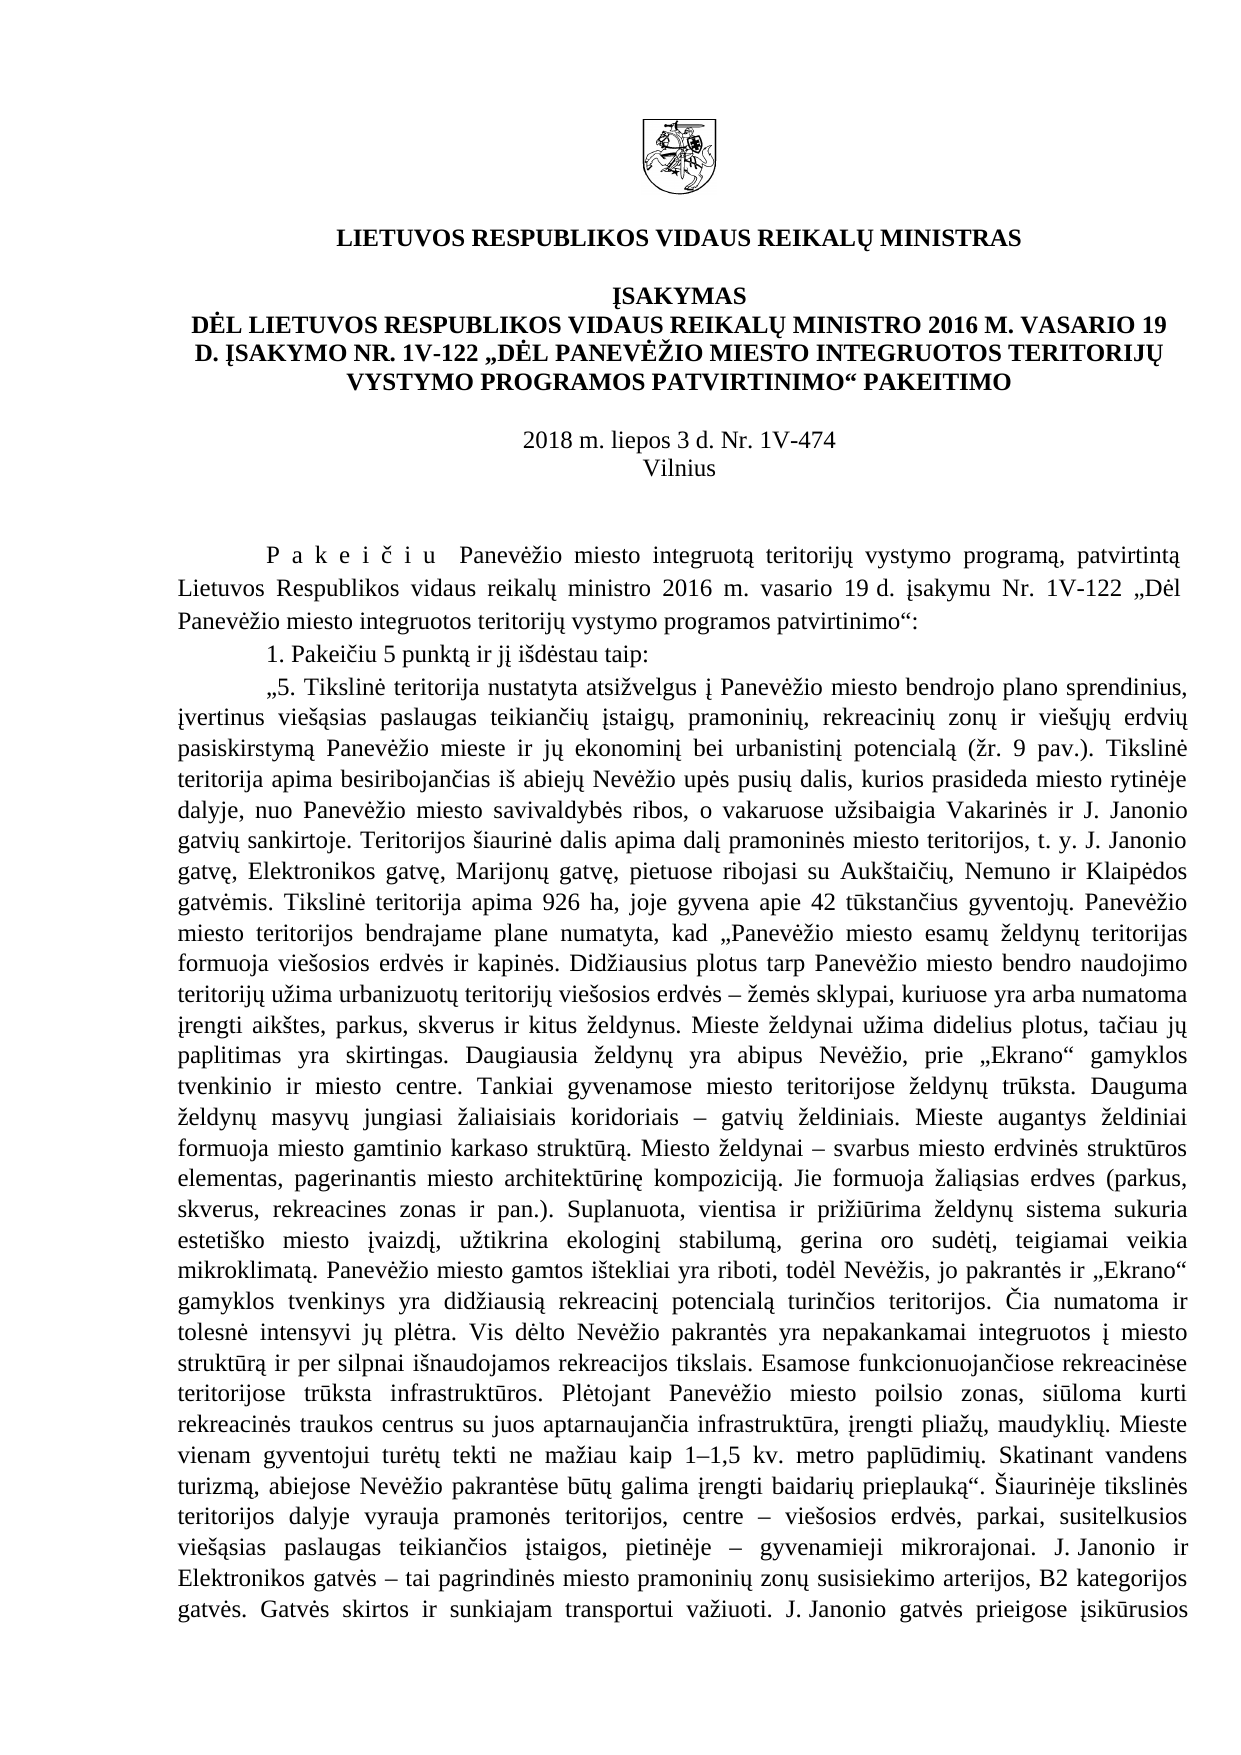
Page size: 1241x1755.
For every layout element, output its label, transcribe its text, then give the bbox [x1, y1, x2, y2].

text DĖL LIETUVOS RESPUBLIKOS VIDAUS REIKALŲ MINISTRO 2016 M. VASARIO 19 D. ĮSAKYMO NR. 1V-122 „DĖL PANEVĖŽIO MIESTO INTEGRUOTOS TERITORIJŲ VYSTYMO PROGRAMOS PATVIRTINIMO“ PAKEITIMO [177, 310, 1181, 396]
text LIETUVOS RESPUBLIKOS VIDAUS REIKALŲ MINISTRAS [177, 223, 1181, 252]
text ĮSAKYMAS [177, 281, 1181, 310]
text „5. Tikslinė teritorija nustatyta atsižvelgus į Panevėžio miesto bendrojo plano sprendinius, įvertinus viešąsias paslaugas teikiančių įstaigų, pramoninių, rekreacinių zonų ir viešųjų erdvių pasiskirstymą Panevėžio mieste ir jų ekonominį bei urbanistinį potencialą (žr. 9 pav.). Tikslinė teritorija apima besiribojančias iš abiejų Nevėžio upės pusių dalis, kurios prasideda miesto rytinėje dalyje, nuo Panevėžio miesto savivaldybės ribos, o vakaruose užsibaigia Vakarinės ir J. Janonio gatvių sankirtoje. Teritorijos šiaurinė dalis apima dalį pramoninės miesto teritorijos, t. y. J. Janonio gatvę, Elektronikos gatvę, Marijonų gatvę, pietuose ribojasi su Aukštaičių, Nemuno ir Klaipėdos gatvėmis. Tikslinė teritorija apima 926 ha, joje gyvena apie 42 tūkstančius gyventojų. Panevėžio miesto teritorijos bendrajame plane numatyta, kad „Panevėžio miesto esamų želdynų teritorijas formuoja viešosios erdvės ir kapinės. Didžiausius plotus tarp Panevėžio miesto bendro naudojimo teritorijų užima urbanizuotų teritorijų viešosios erdvės – žemės sklypai, kuriuose yra arba numatoma įrengti aikštes, parkus, skverus ir kitus želdynus. Mieste želdynai užima didelius plotus, tačiau jų paplitimas yra skirtingas. Daugiausia želdynų yra abipus Nevėžio, prie „Ekrano“ gamyklos tvenkinio ir miesto centre. Tankiai gyvenamose miesto teritorijose želdynų trūksta. Dauguma želdynų masyvų jungiasi žaliaisiais koridoriais – gatvių želdiniais. Mieste augantys želdiniai formuoja miesto gamtinio karkaso struktūrą. Miesto želdynai – svarbus miesto erdvinės struktūros elementas, pagerinantis miesto architektūrinę kompoziciją. Jie formuoja žaliąsias erdves (parkus, skverus, rekreacines zonas ir pan.). Suplanuota, vientisa ir prižiūrima želdynų sistema sukuria estetiško miesto įvaizdį, užtikrina ekologinį stabilumą, gerina oro sudėtį, teigiamai veikia mikroklimatą. Panevėžio miesto gamtos ištekliai yra riboti, todėl Nevėžis, jo pakrantės ir „Ekrano“ gamyklos tvenkinys yra didžiausią rekreacinį potencialą turinčios teritorijos. Čia numatoma ir tolesnė intensyvi jų plėtra. Vis dėlto Nevėžio pakrantės yra nepakankamai integruotos į miesto struktūrą ir per silpnai išnaudojamos rekreacijos tikslais. Esamose funkcionuojančiose rekreacinėse teritorijose trūksta infrastruktūros. Plėtojant Panevėžio miesto poilsio zonas, siūloma kurti rekreacinės traukos centrus su juos aptarnaujančia infrastruktūra, įrengti pliažų, maudyklių. Mieste vienam gyventojui turėtų tekti ne mažiau kaip 1–1,5 kv. metro paplūdimių. Skatinant vandens turizmą, abiejose Nevėžio pakrantėse būtų galima įrengti baidarių prieplauką“. Šiaurinėje tikslinės teritorijos dalyje vyrauja pramonės teritorijos, centre – viešosios erdvės, parkai, susitelkusios viešąsias paslaugas teikiančios įstaigos, pietinėje – gyvenamieji mikrorajonai. J. Janonio ir Elektronikos gatvės – tai pagrindinės miesto pramoninių zonų susisiekimo arterijos, B2 kategorijos gatvės. Gatvės skirtos ir sunkiajam transportui važiuoti. J. Janonio gatvės prieigose įsikūrusios [177, 672, 1188, 1622]
text 2018 m. liepos 3 d. Nr. 1V-474 [177, 425, 1181, 453]
text 1. Pakeičiu 5 punktą ir jį išdėstau taip: [177, 639, 1181, 667]
text P a k e i č i u Panevėžio miesto integruotą teritorijų vystymo programą, patvirtintą Lietuvos Respublikos vidaus reikalų ministro 2016 m. vasario 19 d. įsakymu Nr. 1V-122 „Dėl Panevėžio miesto integruotos teritorijų vystymo programos patvirtinimo“: [177, 540, 1181, 634]
text Vilnius [177, 453, 1181, 482]
